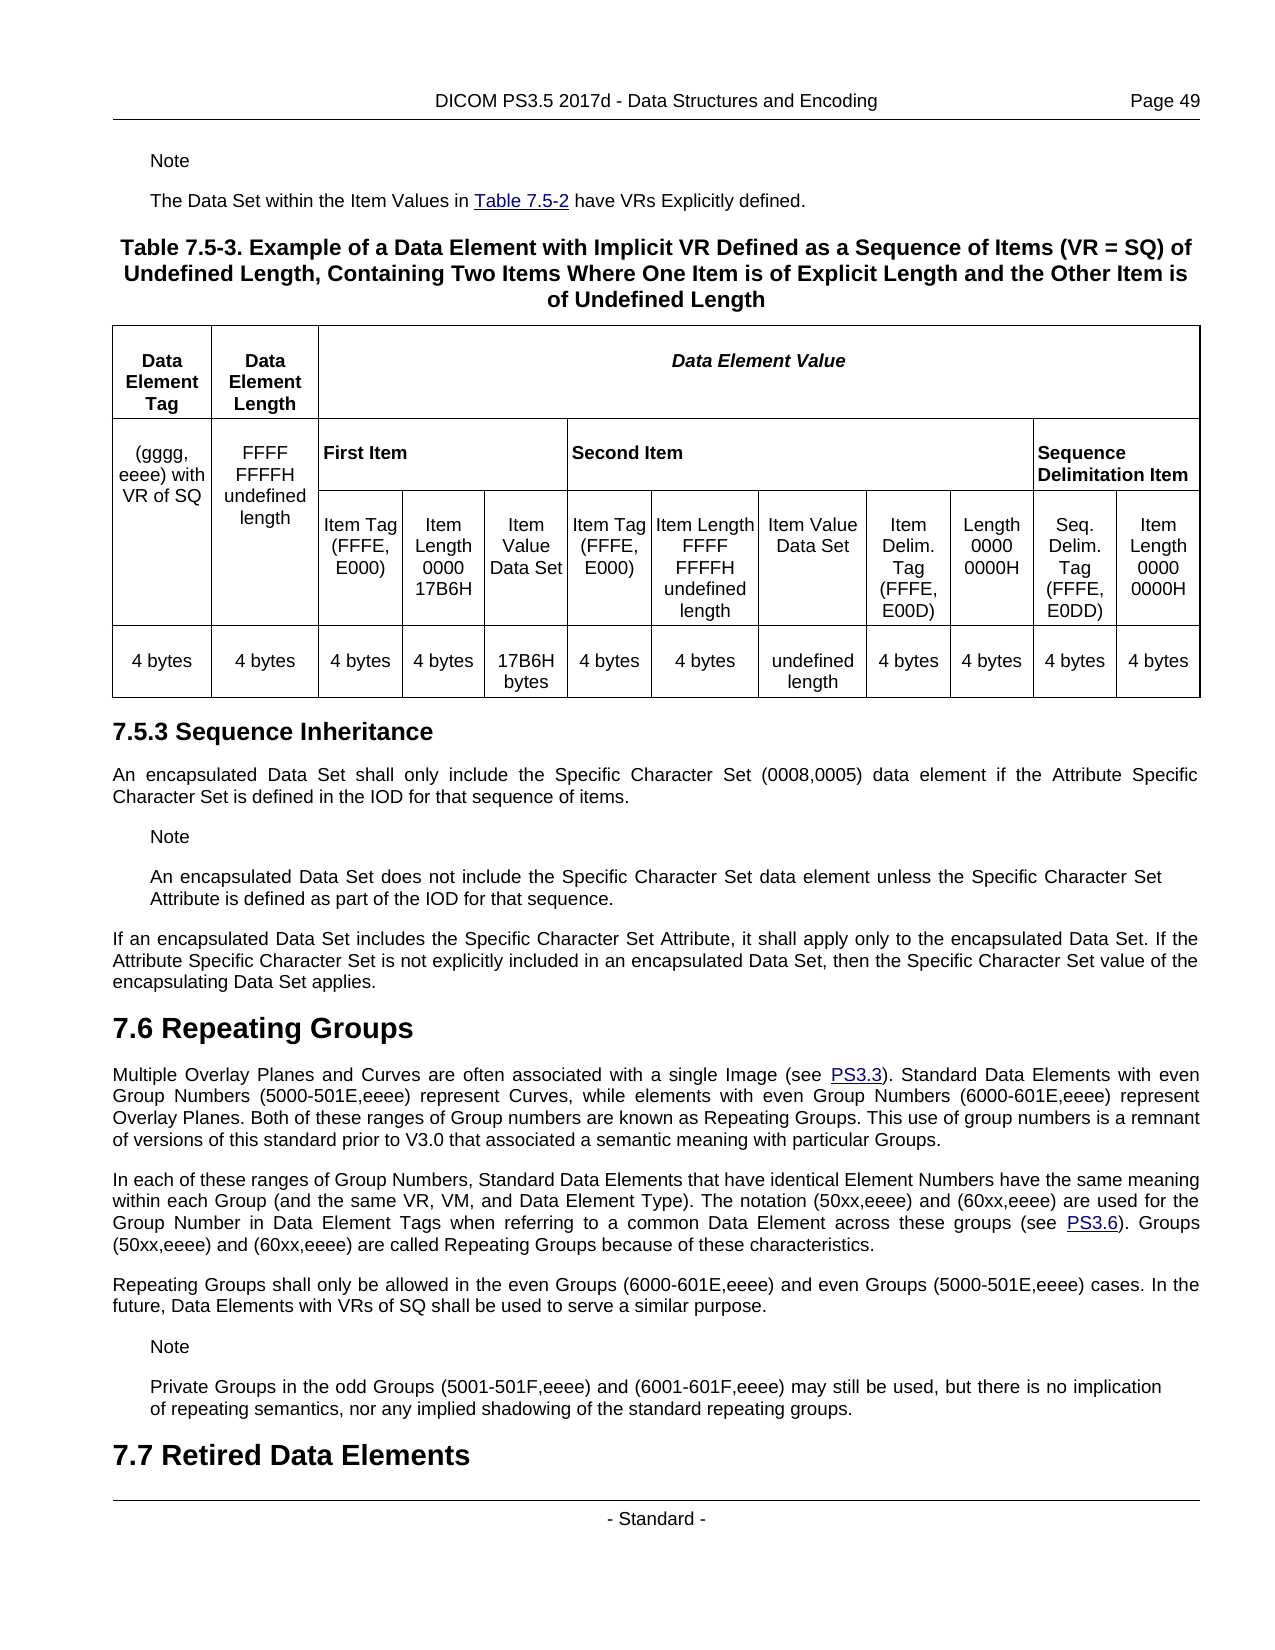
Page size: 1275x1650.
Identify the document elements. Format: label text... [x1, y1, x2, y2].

table_cell undefined length [759, 626, 866, 697]
table_cell 17B6H bytes [485, 626, 567, 697]
table_cell Item Length 0000 17B6H [403, 491, 484, 625]
text Note [150, 1336, 1162, 1357]
text Private Groups in the odd Groups (5001-501F,eeee) and (6001-601F,eeee) may still be used, but there is no implication of repeating semantics, nor any implied shadowing of the standard repeating groups. [150, 1376, 1162, 1419]
table_cell (gggg, eeee) with VR of SQ [113, 419, 211, 625]
table_cell 4 bytes [1034, 626, 1116, 697]
table_cell 4 bytes [652, 626, 758, 697]
table_cell Second Item [568, 419, 1033, 489]
table_cell First Item [319, 419, 567, 489]
table_cell FFFF FFFFH undefined length [212, 419, 318, 625]
table_cell 4 bytes [1117, 626, 1199, 697]
table_header Data Element Value [319, 326, 1199, 418]
text 7.7 Retired Data Elements [112, 1438, 1200, 1471]
text Note [150, 150, 1162, 172]
table_cell Item Delim. Tag (FFFE, E00D) [867, 491, 950, 625]
table_cell 4 bytes [951, 626, 1033, 697]
text An encapsulated Data Set shall only include the Specific Character Set (0008,0005) data element if the Attribute Specific Character Set is defined in the IOD for that sequence of items. [112, 764, 1200, 807]
table_header Data Element Length [212, 326, 318, 418]
text Table 7.5-3. Example of a Data Element with Implicit VR Defined as a Sequence of Items (VR = SQ) of Undefined Length, Containing Two Items Where One Item is of Explicit Length and the Other Item is of Undefined Length [112, 234, 1200, 312]
text 7.6 Repeating Groups [112, 1011, 1200, 1045]
text Repeating Groups shall only be allowed in the even Groups (6000-601E,eeee) and even Groups (5000-501E,eeee) cases. In the future, Data Elements with VRs of SQ shall be used to serve a similar purpose. [112, 1274, 1200, 1317]
table_cell Item Length 0000 0000H [1117, 491, 1199, 625]
table_cell Item Tag (FFFE, E000) [319, 491, 402, 625]
text 7.5.3 Sequence Inheritance [112, 716, 1200, 745]
text If an encapsulated Data Set includes the Specific Character Set Attribute, it shall apply only to the encapsulated Data Set. If the Attribute Specific Character Set is not explicitly included in an encapsulated Data Set, then the Specific Character Set value of the encapsulating Data Set applies. [112, 928, 1200, 993]
text In each of these ranges of Group Numbers, Standard Data Elements that have identical Element Numbers have the same meaning within each Group (and the same VR, VM, and Data Element Type). The notation (50xx,eeee) and (60xx,eeee) are used for the Group Number in Data Element Tags when referring to a common Data Element across these groups (see PS3.6). Groups (50xx,eeee) and (60xx,eeee) are called Repeating Groups because of these characteristics. [112, 1169, 1200, 1255]
table_cell Length 0000 0000H [951, 491, 1033, 625]
table_cell 4 bytes [212, 626, 318, 697]
text Note [150, 826, 1162, 847]
table_cell Item Value Data Set [485, 491, 567, 625]
table_header Data Element Tag [113, 326, 211, 418]
table_cell 4 bytes [867, 626, 950, 697]
table_cell 4 bytes [113, 626, 211, 697]
text The Data Set within the Item Values in Table 7.5-2 have VRs Explicitly defined. [150, 190, 1162, 212]
table_cell Item Value Data Set [759, 491, 866, 625]
text Multiple Overlay Planes and Curves are often associated with a single Image (see PS3.3). Standard Data Elements with even Group Numbers (5000-501E,eeee) represent Curves, while elements with even Group Numbers (6000-601E,eeee) represent Overlay Planes. Both of these ranges of Group numbers are known as Repeating Groups. This use of group numbers is a remnant of versions of this standard prior to V3.0 that associated a semantic meaning with particular Groups. [112, 1064, 1200, 1150]
table_cell 4 bytes [403, 626, 484, 697]
table_cell Sequence Delimitation Item [1034, 419, 1199, 489]
table_cell Item Tag (FFFE, E000) [568, 491, 651, 625]
table_cell Seq. Delim. Tag (FFFE, E0DD) [1034, 491, 1116, 625]
table_cell 4 bytes [319, 626, 402, 697]
text An encapsulated Data Set does not include the Specific Character Set data element unless the Specific Character Set Attribute is defined as part of the IOD for that sequence. [150, 866, 1162, 909]
table_cell 4 bytes [568, 626, 651, 697]
table_cell Item Length FFFF FFFFH undefined length [652, 491, 758, 625]
